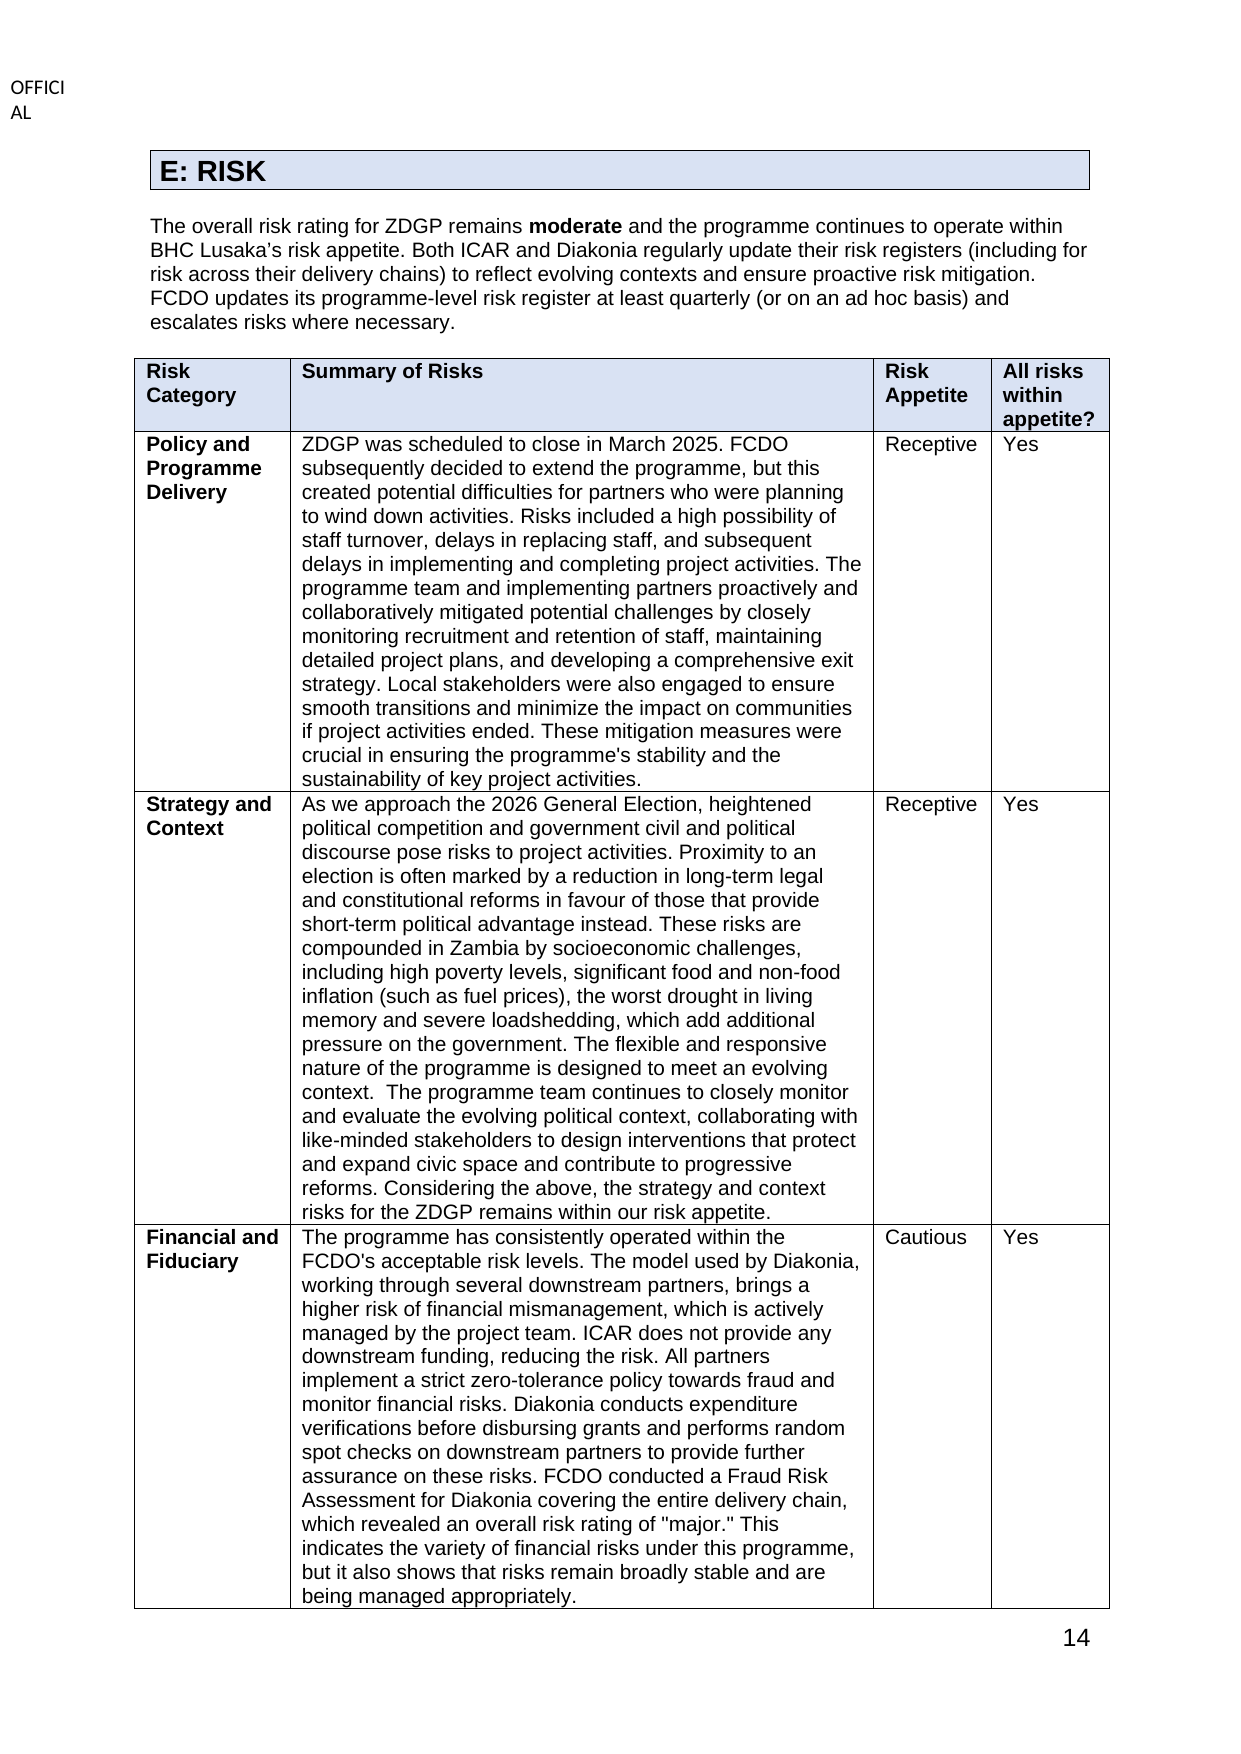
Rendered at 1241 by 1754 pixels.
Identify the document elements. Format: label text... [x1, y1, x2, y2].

table_cell Cautious [874, 1225, 991, 1608]
table_header Risk Category [135, 359, 290, 431]
table_cell ZDGP was scheduled to close in March 2025. FCDO subsequently decided to extend the programme, but this created potential difficulties for partners who were planning to wind down activities. Risks included a high possibility of staff turnover, delays in replacing staff, and subsequent delays in implementing and completing project activities. The programme team and implementing partners proactively and collaboratively mitigated potential challenges by closely monitoring recruitment and retention of staff, maintaining detailed project plans, and developing a comprehensive exit strategy. Local stakeholders were also engaged to ensure smooth transitions and minimize the impact on communities if project activities ended. These mitigation measures were crucial in ensuring the programme's stability and the sustainability of key project activities. [291, 432, 873, 791]
table_cell Yes [992, 1225, 1109, 1608]
table_cell Financial and Fiduciary [135, 1225, 290, 1608]
table_cell Receptive [874, 432, 991, 791]
text The overall risk rating for ZDGP remains moderate and the programme continues to operate within BHC Lusaka’s risk appetite. Both ICAR and Diakonia regularly update their risk registers (including for risk across their delivery chains) to reflect evolving contexts and ensure proactive risk mitigation. FCDO updates its programme-level risk register at least quarterly (or on an ad hoc basis) and escalates risks where necessary. [150, 214, 1090, 334]
table_cell As we approach the 2026 General Election, heightened political competition and government civil and political discourse pose risks to project activities. Proximity to an election is often marked by a reduction in long-term legal and constitutional reforms in favour of those that provide short-term political advantage instead. These risks are compounded in Zambia by socioeconomic challenges, including high poverty levels, significant food and non-food inflation (such as fuel prices), the worst drought in living memory and severe loadshedding, which add additional pressure on the government. The flexible and responsive nature of the programme is designed to meet an evolving context. The programme team continues to closely monitor and evaluate the evolving political context, collaborating with like-minded stakeholders to design interventions that protect and expand civic space and contribute to progressive reforms. Considering the above, the strategy and context risks for the ZDGP remains within our risk appetite. [291, 792, 873, 1223]
table_header All risks within appetite? [992, 359, 1109, 431]
table_cell Policy and Programme Delivery [135, 432, 290, 791]
text E: RISK [151, 151, 1089, 189]
table_header Summary of Risks [291, 359, 873, 431]
table_cell Strategy and Context [135, 792, 290, 1223]
table_cell The programme has consistently operated within the FCDO's acceptable risk levels. The model used by Diakonia, working through several downstream partners, brings a higher risk of financial mismanagement, which is actively managed by the project team. ICAR does not provide any downstream funding, reducing the risk. All partners implement a strict zero-tolerance policy towards fraud and monitor financial risks. Diakonia conducts expenditure verifications before disbursing grants and performs random spot checks on downstream partners to provide further assurance on these risks. FCDO conducted a Fraud Risk Assessment for Diakonia covering the entire delivery chain, which revealed an overall risk rating of "major." This indicates the variety of financial risks under this programme, but it also shows that risks remain broadly stable and are being managed appropriately. [291, 1225, 873, 1608]
table_header Risk Appetite [874, 359, 991, 431]
table_cell Yes [992, 792, 1109, 1223]
table_cell Receptive [874, 792, 991, 1223]
table_cell Yes [992, 432, 1109, 791]
